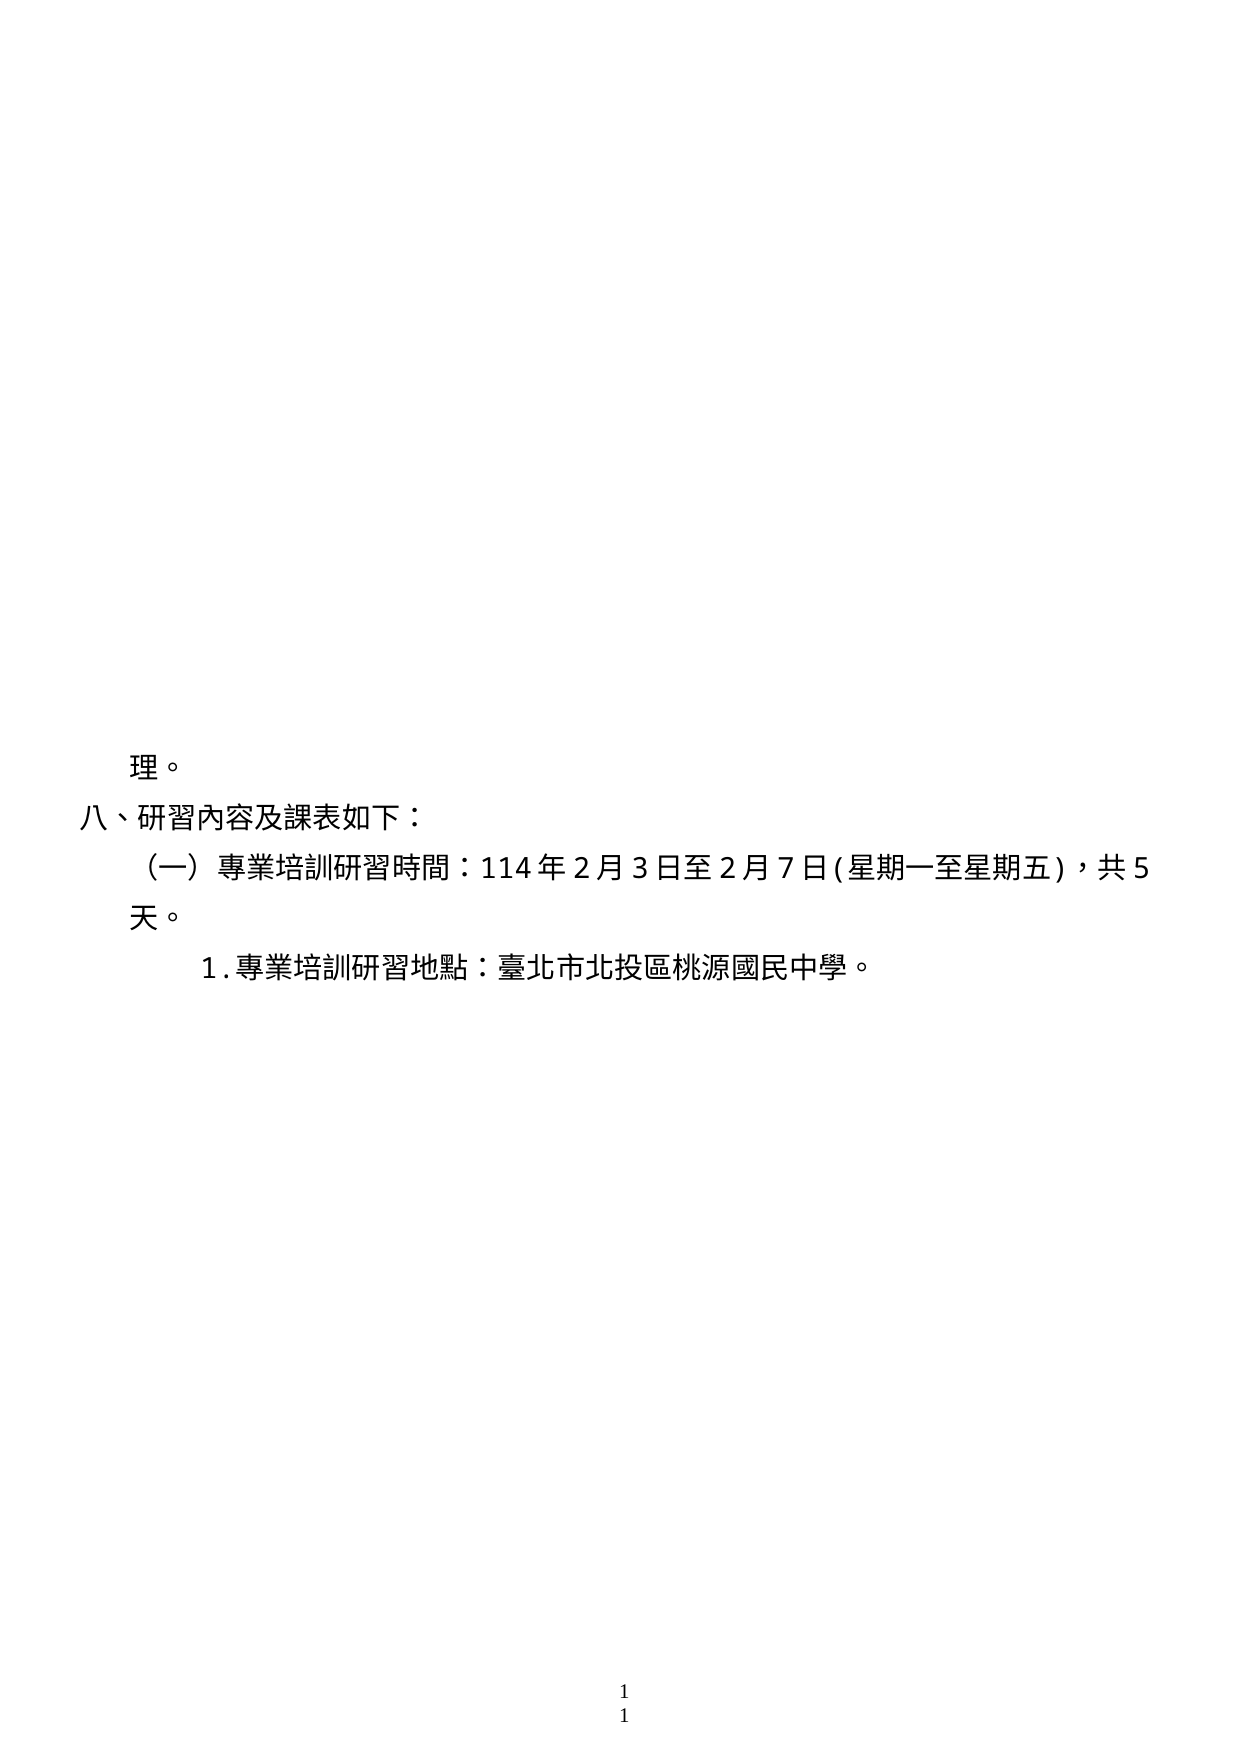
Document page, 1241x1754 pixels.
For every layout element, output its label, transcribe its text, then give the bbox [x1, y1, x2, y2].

text （一）專業培訓研習時間：114年2月3日至2月7日(星期一至星期五)，共5天。 [129, 838, 1165, 938]
text 1.專業培訓研習地點：臺北市北投區桃源國民中學。 [200, 938, 1165, 988]
text 理。 [129, 738, 1165, 788]
text 八、研習內容及課表如下： [79, 788, 1165, 838]
